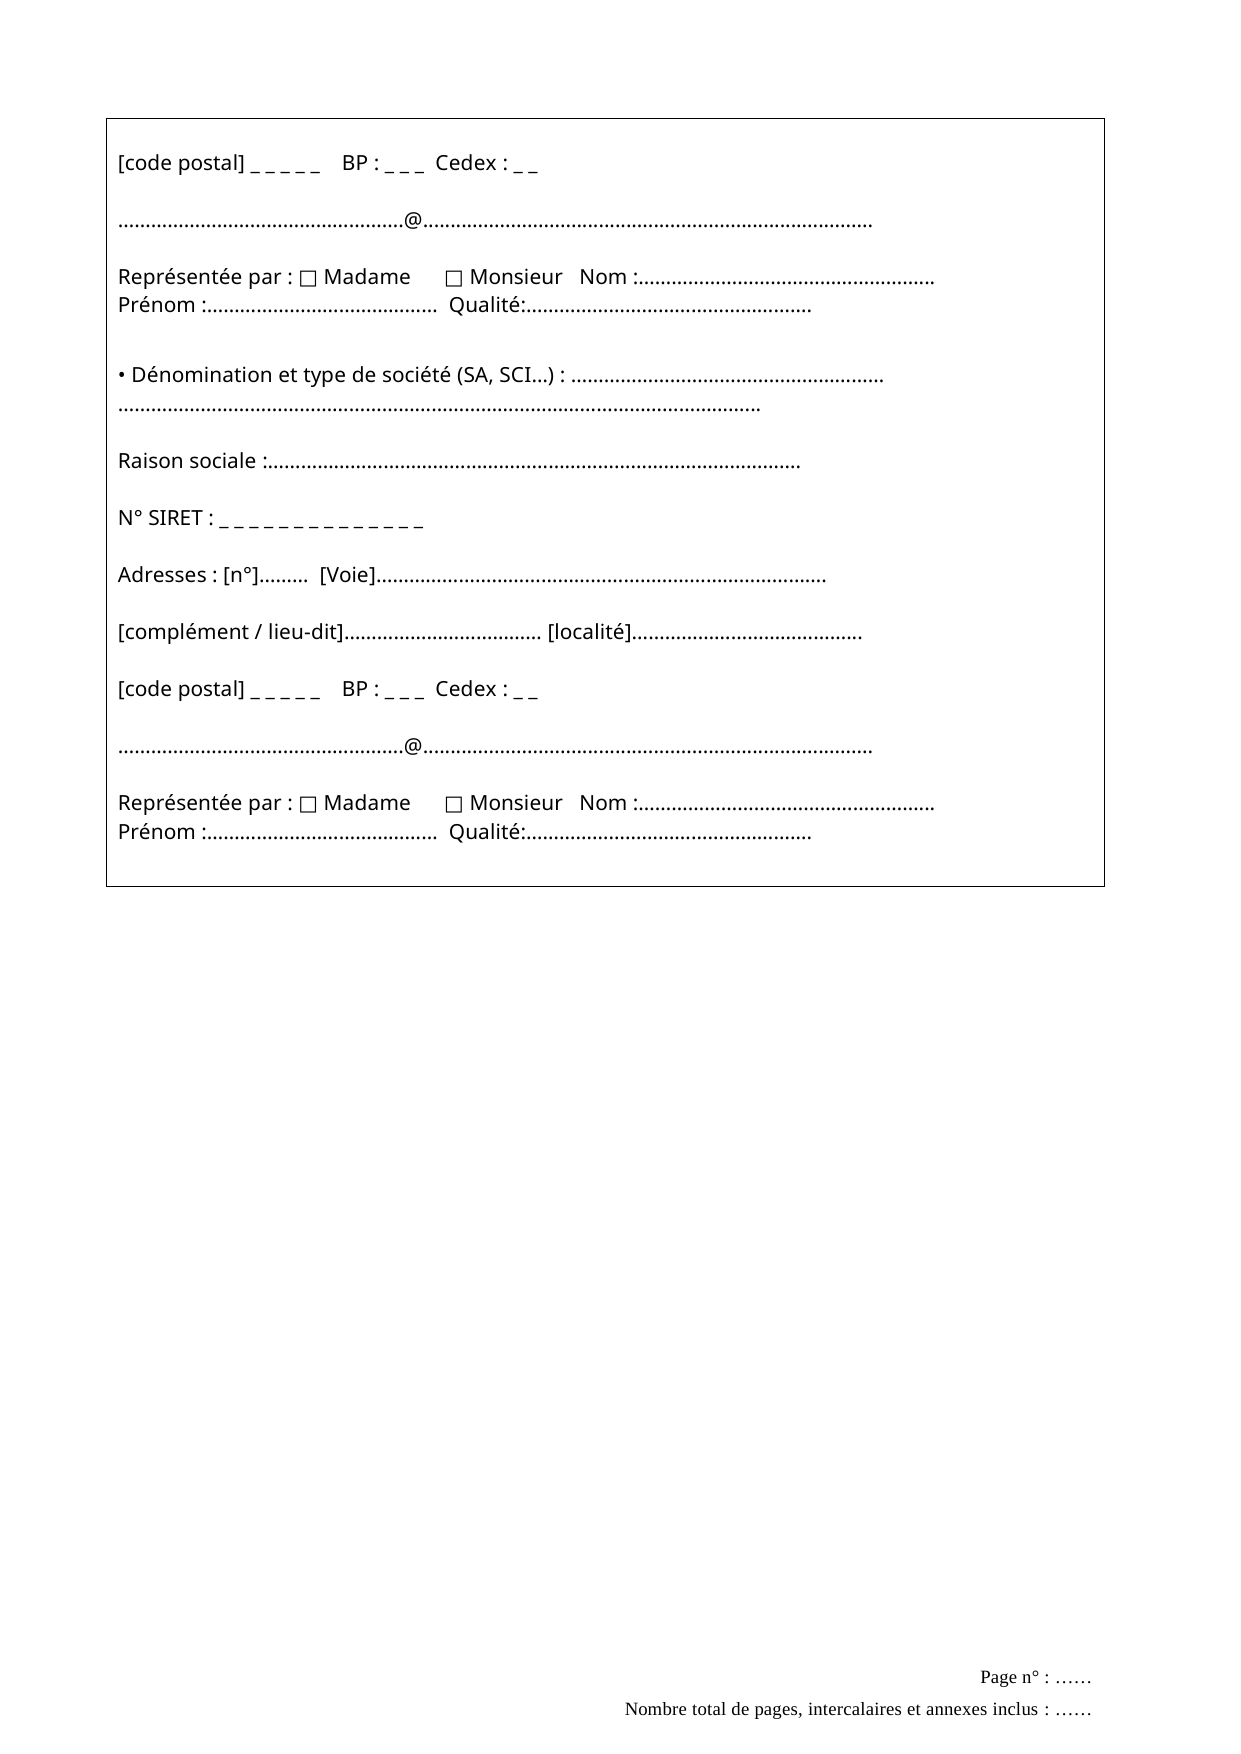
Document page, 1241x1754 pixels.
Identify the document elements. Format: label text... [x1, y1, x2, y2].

table_cell [code postal] _ _ _ _ _ BP : _ _ _ Cedex : _ _ …………………………………………….@.................................................................................. Représentée par : □ Madame □ Monsieur Nom :……………………………………………... Prénom :…………………………………… Qualité:……………………………………………. • Dénomination et type de société (SA, SCI…) : ………………………………………………… ……………………………………………………………………………………………………... Raison sociale :……………………………………………………………………………………. N° SIRET : _ _ _ _ _ _ _ _ _ _ _ _ _ _ Adresses : [n°]……… [Voie]………………………………………………………………………. [complément / lieu-dit]……………………………… [localité]…………………………………... [code postal] _ _ _ _ _ BP : _ _ _ Cedex : _ _ …………………………………………….@.................................................................................. Représentée par : □ Madame □ Monsieur Nom :……………………………………………... Prénom :…………………………………… Qualité:……………………………………………. [107, 119, 1104, 886]
